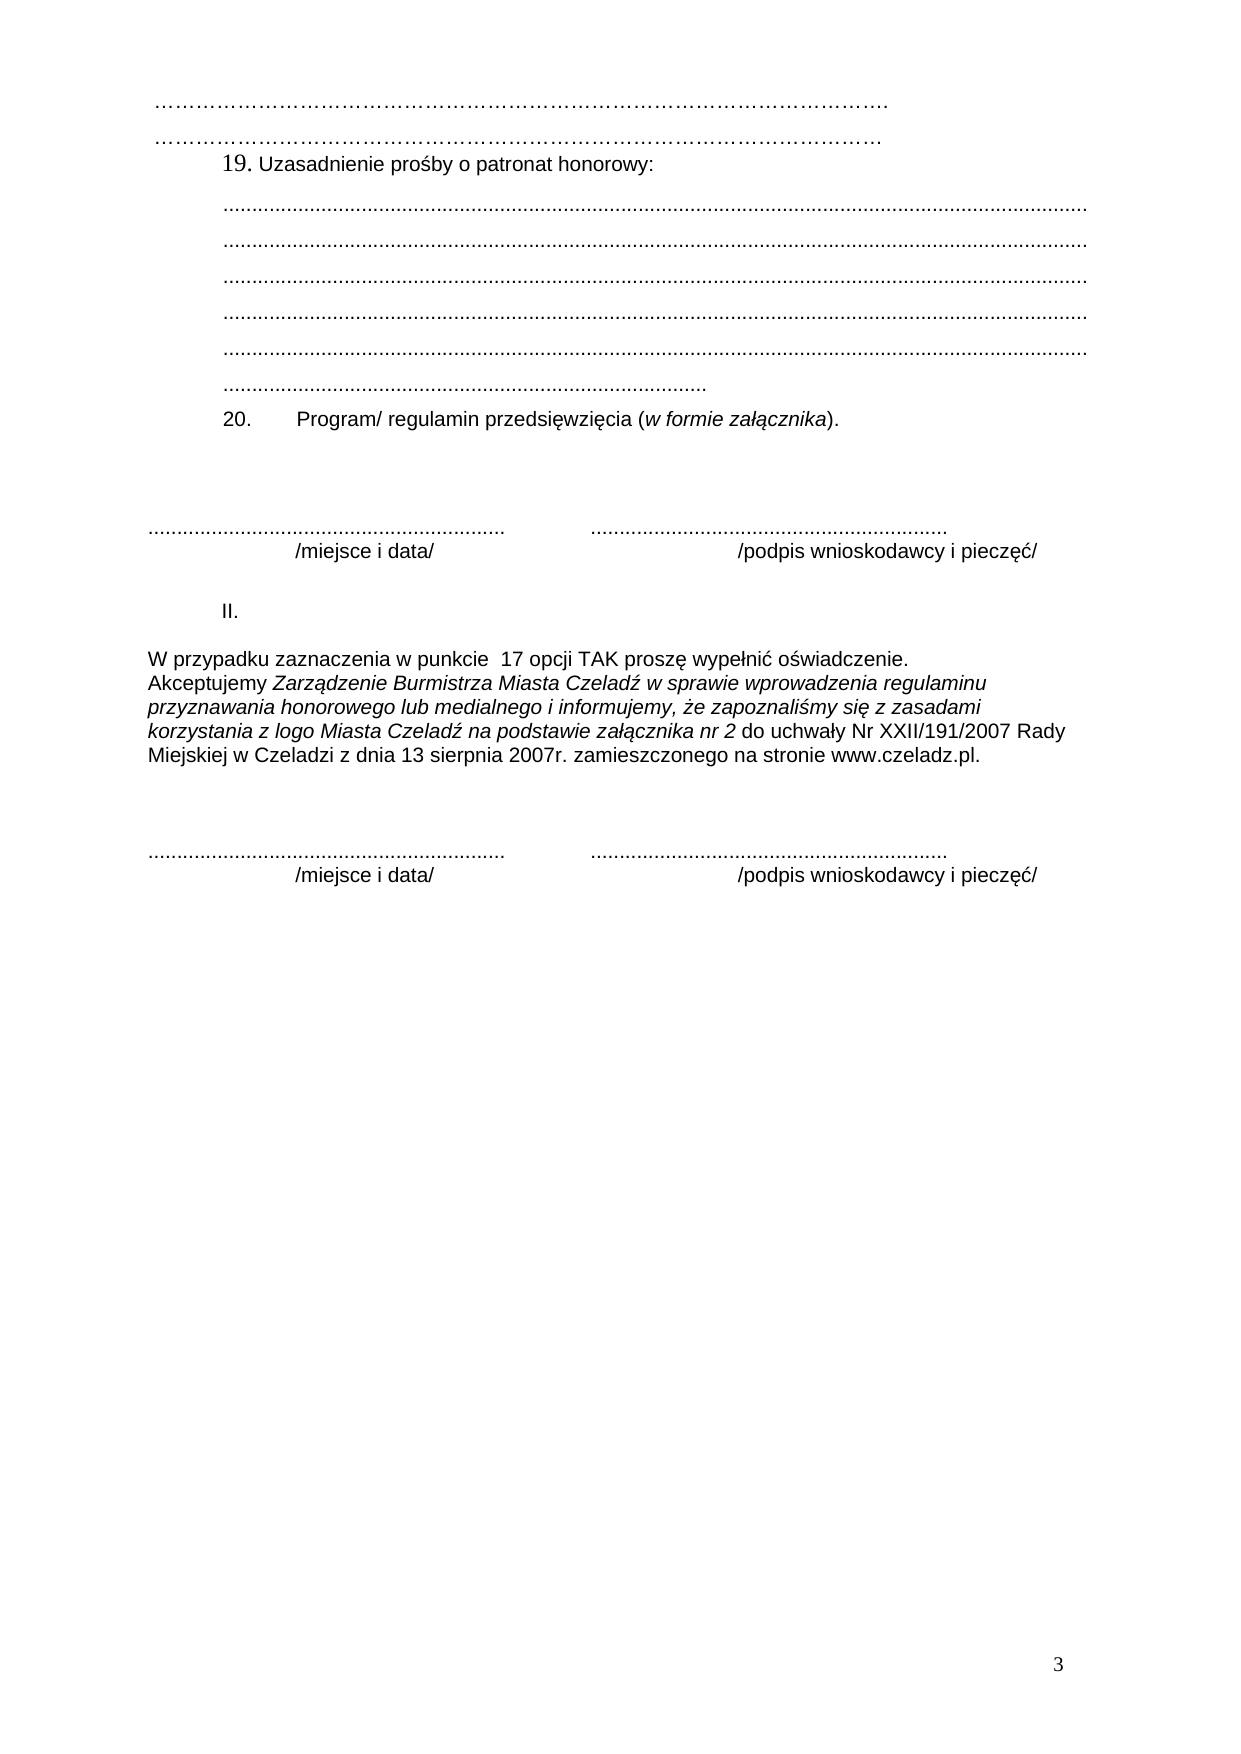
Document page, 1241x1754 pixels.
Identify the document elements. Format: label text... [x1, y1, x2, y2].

text II. [148, 599, 1093, 623]
text W przypadku zaznaczenia w punkcie 17 opcji TAK proszę wypełnić oświadczenie. Akceptujemy Zarządzenie Burmistrza Miasta Czeladź w sprawie wprowadzenia regulaminu przyznawania honorowego lub medialnego i informujemy, że zapoznaliśmy się z zasadami korzystania z logo Miasta Czeladź na podstawie załącznika nr 2 do uchwały Nr XXII/191/2007 Rady Miejskiej w Czeladzi z dnia 13 sierpnia 2007r. zamieszczonego na stronie www.czeladz.pl. [148, 647, 1093, 767]
text …………………………………………………………………………………………… [148, 124, 1093, 148]
text .................................................................................................................................................................................................................................................................................................................................................................................................................................................................................................................................................................................................................................................................................................................................................................................................................................................................. [223, 192, 1093, 395]
text .............................................................. .............................................................. [148, 515, 1093, 539]
list Program/ regulamin przedsięwzięcia (w formie załącznika). [223, 407, 1093, 431]
text .............................................................. .............................................................. [148, 838, 1093, 862]
text /miejsce i data/ /podpis wnioskodawcy i pieczęć/ [148, 862, 1093, 886]
text /miejsce i data/ /podpis wnioskodawcy i pieczęć/ [148, 539, 1093, 563]
text 19. Uzasadnienie prośby o patronat honorowy: [148, 148, 1093, 177]
text ……………………………………………………………………………………………. [148, 89, 1093, 113]
